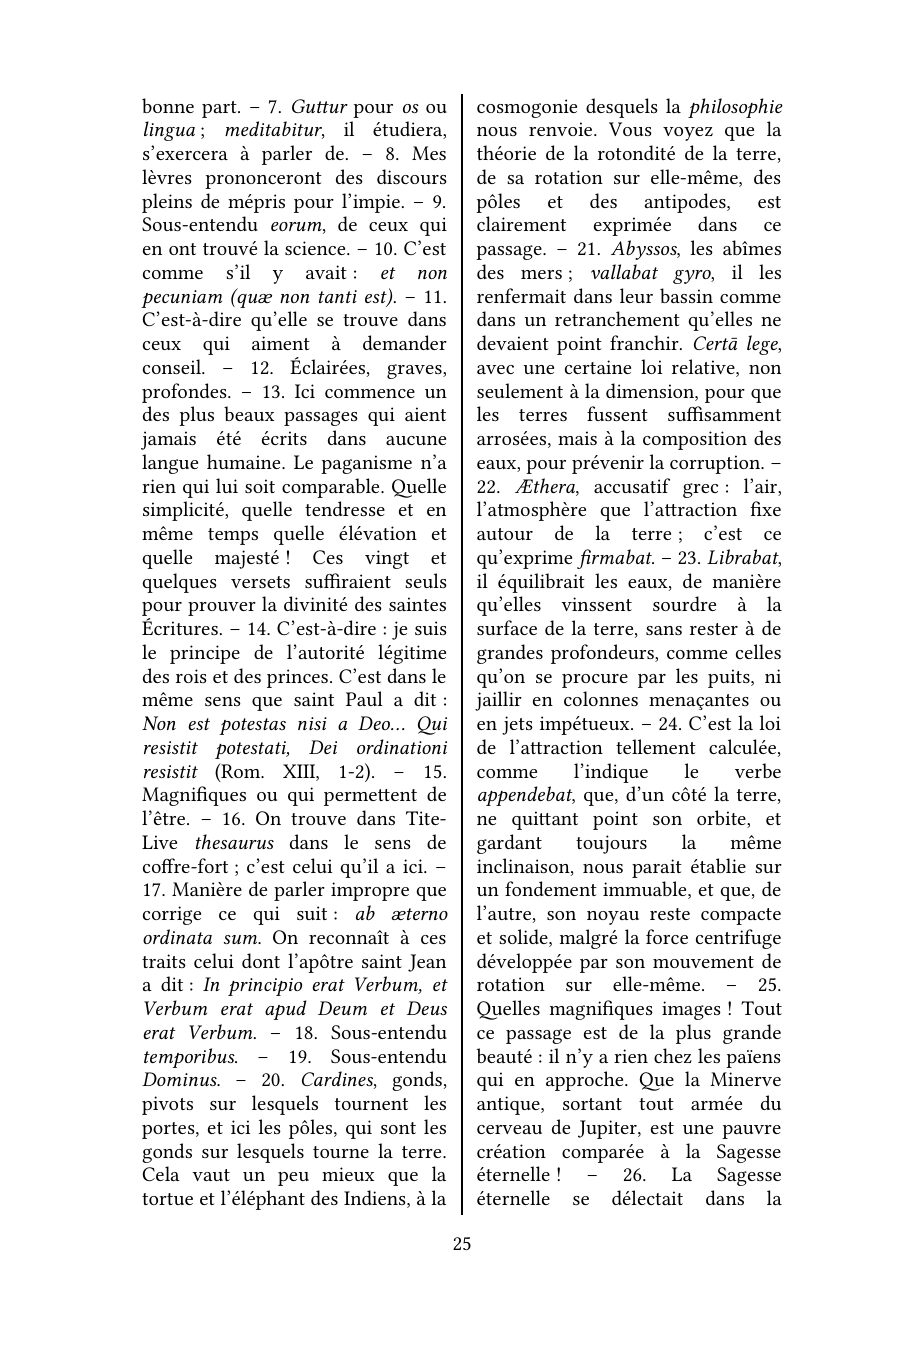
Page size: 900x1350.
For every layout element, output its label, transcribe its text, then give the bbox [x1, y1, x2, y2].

text bonne part. – 7. Guttur pour os ou lingua ; meditabitur, il étudiera, s’exercera à parler de. – 8. Mes lèvres prononceront des discours pleins de mépris pour l’impie. – 9. Sous-entendu eorum, de ceux qui en ont trouvé la science. – 10. C’est comme s’il y avait : et non pecuniam (quæ non tanti est). – 11. C’est-à-dire qu’elle se trouve dans ceux qui aiment à demander conseil. – 12. Éclairées, graves, profondes. – 13. Ici commence un des plus beaux passages qui aient jamais été écrits dans aucune langue humaine. Le paganisme n’a rien qui lui soit comparable. Quelle simplicité, quelle tendresse et en même temps quelle élévation et quelle majesté ! Ces vingt et quelques versets suffiraient seuls pour prouver la divinité des saintes Écritures. – 14. C’est-à-dire : je suis le principe de l’autorité légitime des rois et des princes. C’est dans le même sens que saint Paul a dit : Non est potestas nisi a Deo… Qui resistit potestati, Dei ordinationi resistit (Rom. XIII, 1-2). – 15. Magnifiques ou qui permettent de l’être. – 16. On trouve dans Tite-Live thesaurus dans le sens de coffre-fort ; c’est celui qu’il a ici. – 17. Manière de parler impropre que corrige ce qui suit : ab æterno ordinata sum. On reconnaît à ces traits celui dont l’apôtre saint Jean a dit : In principio erat Verbum, et Verbum erat apud Deum et Deus erat Verbum. – 18. Sous-entendu temporibus. – 19. Sous-entendu Dominus. – 20. Cardines, gonds, pivots sur lesquels tournent les portes, et ici les pôles, qui sont les gonds sur lesquels tourne la terre. Cela vaut un peu mieux que la tortue et l’éléphant des Indiens, à la [142, 94, 447, 1211]
text cosmogonie desquels la philosophie nous renvoie. Vous voyez que la théorie de la rotondité de la terre, de sa rotation sur elle-même, des pôles et des antipodes, est clairement exprimée dans ce passage. – 21. Abyssos, les abîmes des mers ; vallabat gyro, il les renfermait dans leur bassin comme dans un retranchement qu’elles ne devaient point franchir. Certā lege, avec une certaine loi relative, non seulement à la dimension, pour que les terres fussent suffisamment arrosées, mais à la composition des eaux, pour prévenir la corruption. – 22. Æthera, accusatif grec : l’air, l’atmosphère que l’attraction fixe autour de la terre ; c’est ce qu’exprime firmabat. – 23. Librabat, il équilibrait les eaux, de manière qu’elles vinssent sourdre à la surface de la terre, sans rester à de grandes profondeurs, comme celles qu’on se procure par les puits, ni jaillir en colonnes menaçantes ou en jets impétueux. – 24. C’est la loi de l’attraction tellement calculée, comme l’indique le verbe appendebat, que, d’un côté la terre, ne quittant point son orbite, et gardant toujours la même inclinaison, nous parait établie sur un fondement immuable, et que, de l’autre, son noyau reste compacte et solide, malgré la force centrifuge développée par son mouvement de rotation sur elle-même. – 25. Quelles magnifiques images ! Tout ce passage est de la plus grande beauté : il n’y a rien chez les païens qui en approche. Que la Minerve antique, sortant tout armée du cerveau de Jupiter, est une pauvre création comparée à la Sagesse éternelle ! – 26. La Sagesse éternelle se délectait dans la [476, 94, 782, 1211]
